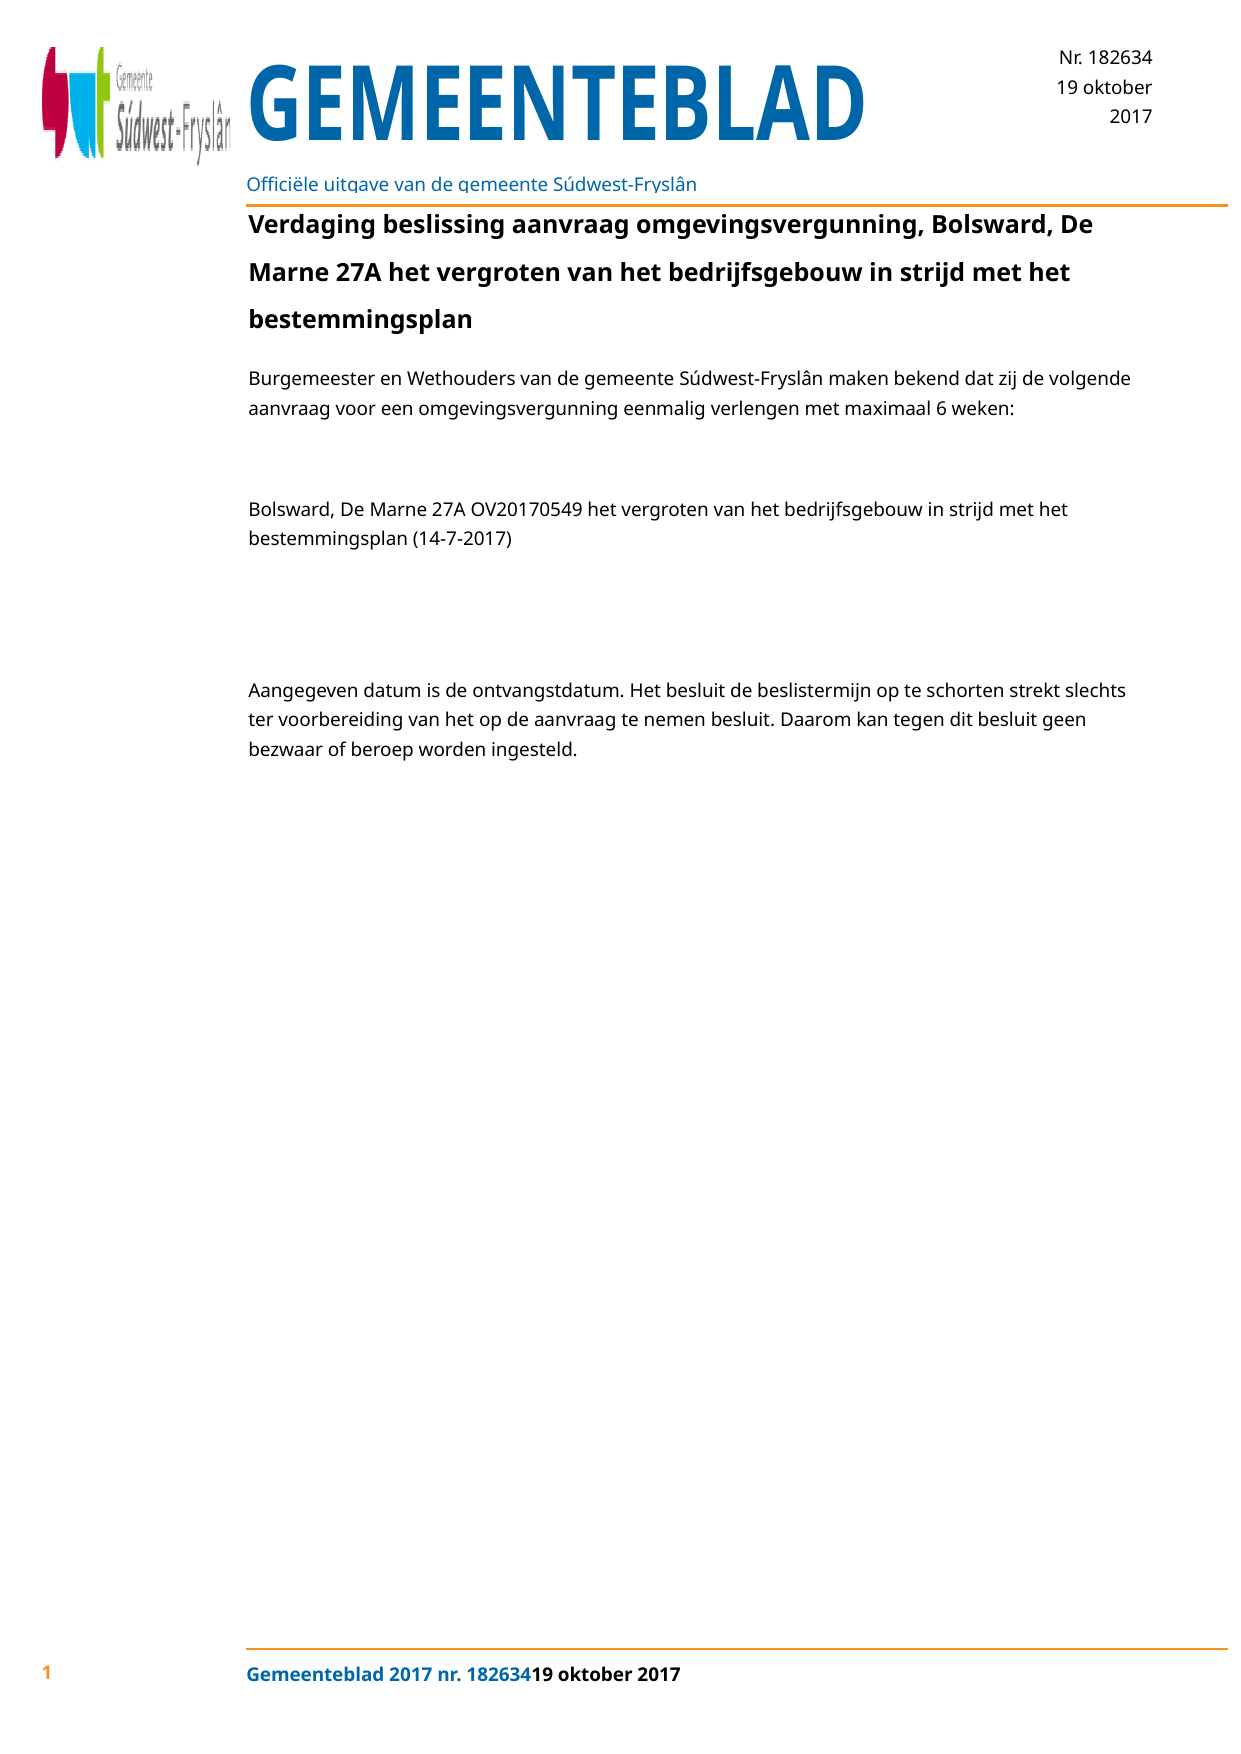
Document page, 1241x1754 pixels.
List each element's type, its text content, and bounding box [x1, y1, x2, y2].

text Bolsward, De Marne 27A OV20170549 het vergroten van het bedrijfsgebouw in strijd met het bestemmingsplan (14-7-2017) [248, 496, 1152, 551]
text Burgemeester en Wethouders van de gemeente Súdwest-Fryslân maken bekend dat zij de volgende aanvraag voor een omgevingsvergunning eenmalig verlengen met maximaal 6 weken: [248, 366, 1152, 421]
text Verdaging beslissing aanvraag omgevingsvergunning, Bolsward, De Marne 27A het vergroten van het bedrijfsgebouw in strijd met het bestemmingsplan [248, 207, 1152, 336]
text Aangegeven datum is de ontvangstdatum. Het besluit de beslistermijn op te schorten strekt slechts ter voorbereiding van het op de aanvraag te nemen besluit. Daarom kan tegen dit besluit geen bezwaar of beroep worden ingesteld. [248, 677, 1152, 762]
picture [41, 47, 231, 172]
